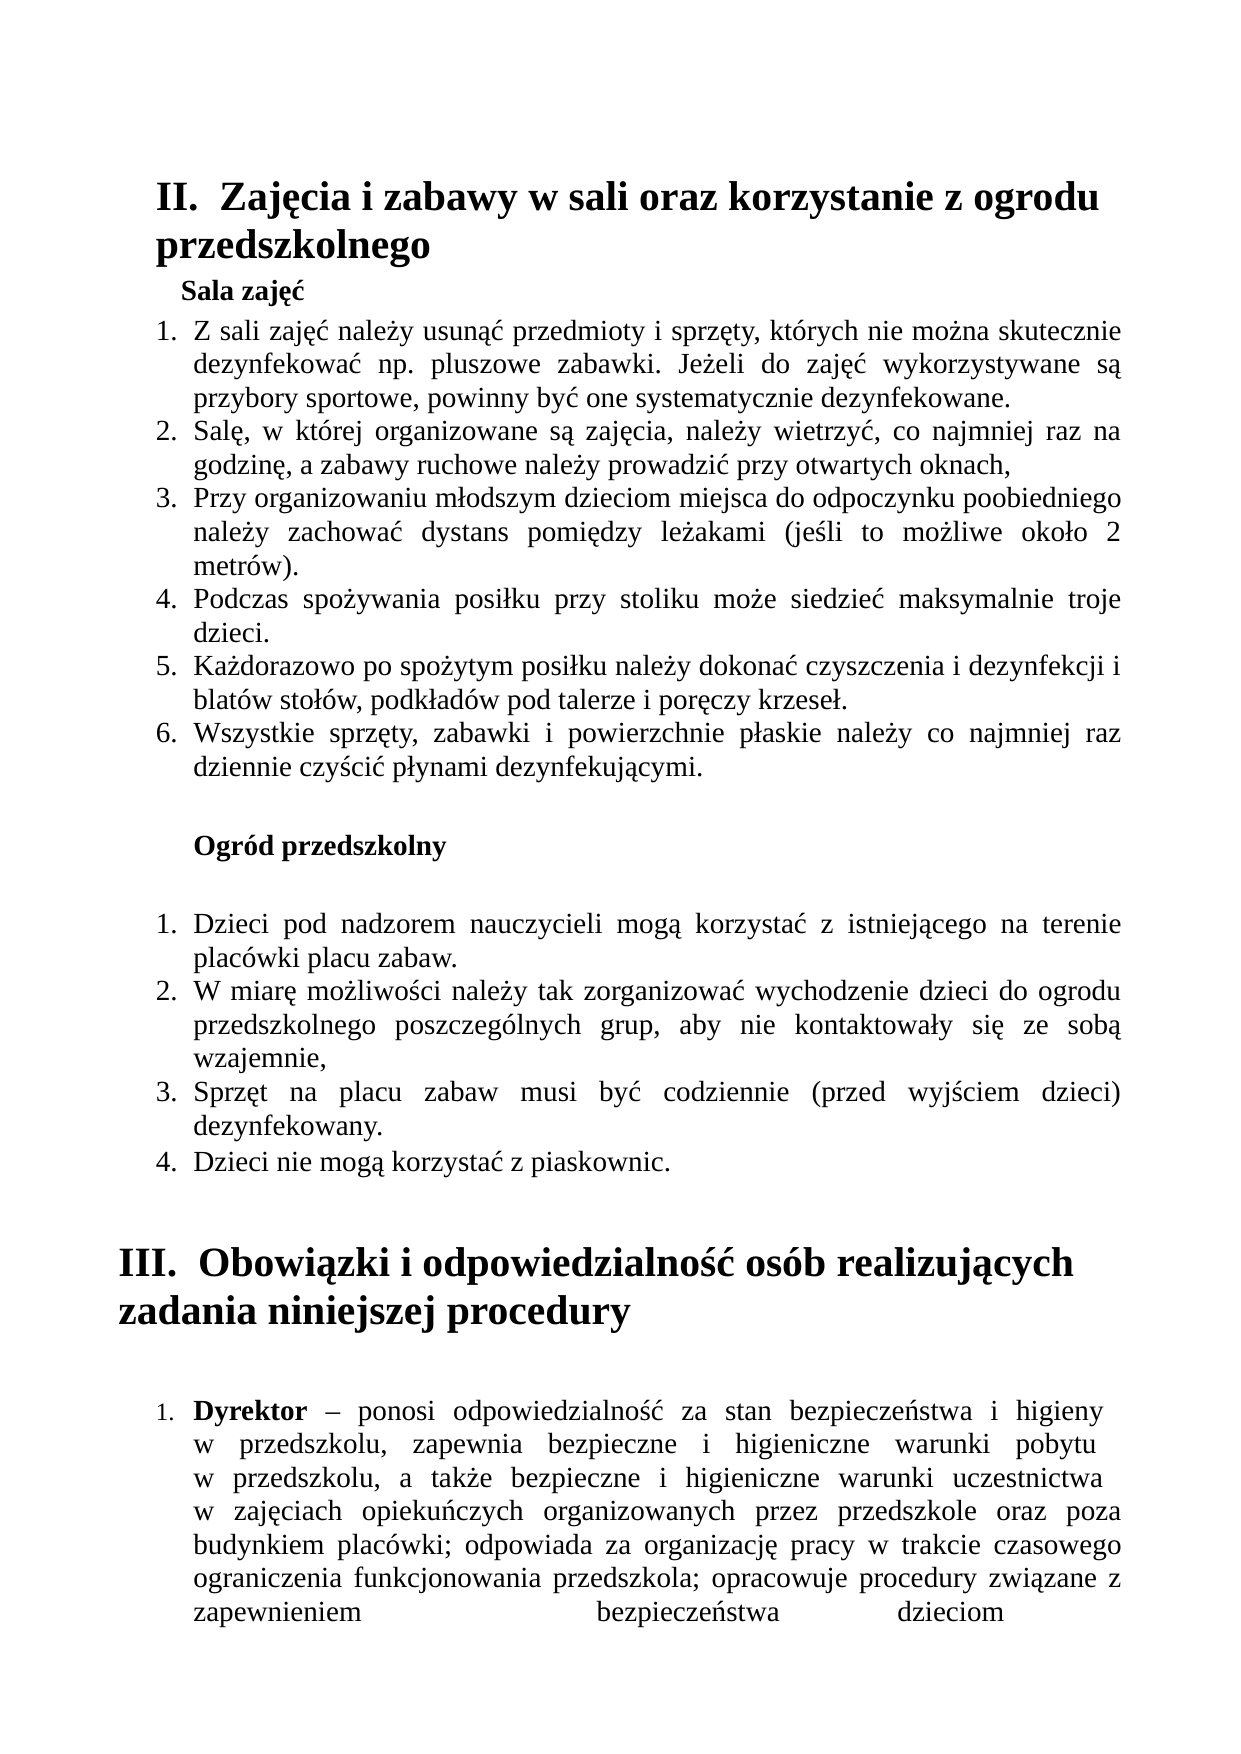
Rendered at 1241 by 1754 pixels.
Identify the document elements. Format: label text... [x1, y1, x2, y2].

list Dzieci nie mogą korzystać z piaskownic. [156, 1144, 1122, 1178]
text Sala zajęć [156, 273, 1122, 307]
list Z sali zajęć należy usunąć przedmioty i sprzęty, których nie można skutecznie dezynfekować np. pluszowe zabawki. Jeżeli do zajęć wykorzystywane są przybory sportowe, powinny być one systematycznie dezynfekowane. [156, 313, 1122, 413]
list Wszystkie sprzęty, zabawki i powierzchnie płaskie należy co najmniej raz dziennie czyścić płynami dezynfekującymi. [156, 715, 1122, 782]
list Dyrektor – ponosi odpowiedzialność za stan bezpieczeństwa i higieny w przedszkolu, zapewnia bezpieczne i higieniczne warunki pobytu w przedszkolu, a także bezpieczne i higieniczne warunki uczestnictwa w zajęciach opiekuńczych organizowanych przez przedszkole oraz poza budynkiem placówki; odpowiada za organizację pracy w trakcie czasowego ograniczenia funkcjonowania przedszkola; opracowuje procedury związane z zapewnieniem bezpieczeństwa dzieciom [156, 1393, 1122, 1627]
list Salę, w której organizowane są zajęcia, należy wietrzyć, co najmniej raz na godzinę, a zabawy ruchowe należy prowadzić przy otwartych oknach, [156, 413, 1122, 481]
list W miarę możliwości należy tak zorganizować wychodzenie dzieci do ogrodu przedszkolnego poszczególnych grup, aby nie kontaktowały się ze sobą wzajemnie, [156, 973, 1122, 1074]
list Ogród przedszkolny [193, 828, 1122, 861]
text II. Zajęcia i zabawy w sali oraz korzystanie z ogrodu przedszkolnego [156, 172, 1122, 268]
list Sprzęt na placu zabaw musi być codziennie (przed wyjściem dzieci) dezynfekowany. [156, 1074, 1122, 1141]
text III. Obowiązki i odpowiedzialność osób realizujących zadania niniejszej procedury [118, 1237, 1122, 1333]
list Podczas spożywania posiłku przy stoliku może siedzieć maksymalnie troje dzieci. [156, 581, 1122, 648]
list Dzieci pod nadzorem nauczycieli mogą korzystać z istniejącego na terenie placówki placu zabaw. [156, 906, 1122, 973]
list Przy organizowaniu młodszym dzieciom miejsca do odpoczynku poobiedniego należy zachować dystans pomiędzy leżakami (jeśli to możliwe około 2 metrów). [156, 481, 1122, 581]
list Każdorazowo po spożytym posiłku należy dokonać czyszczenia i dezynfekcji i blatów stołów, podkładów pod talerze i poręczy krzeseł. [156, 648, 1122, 715]
